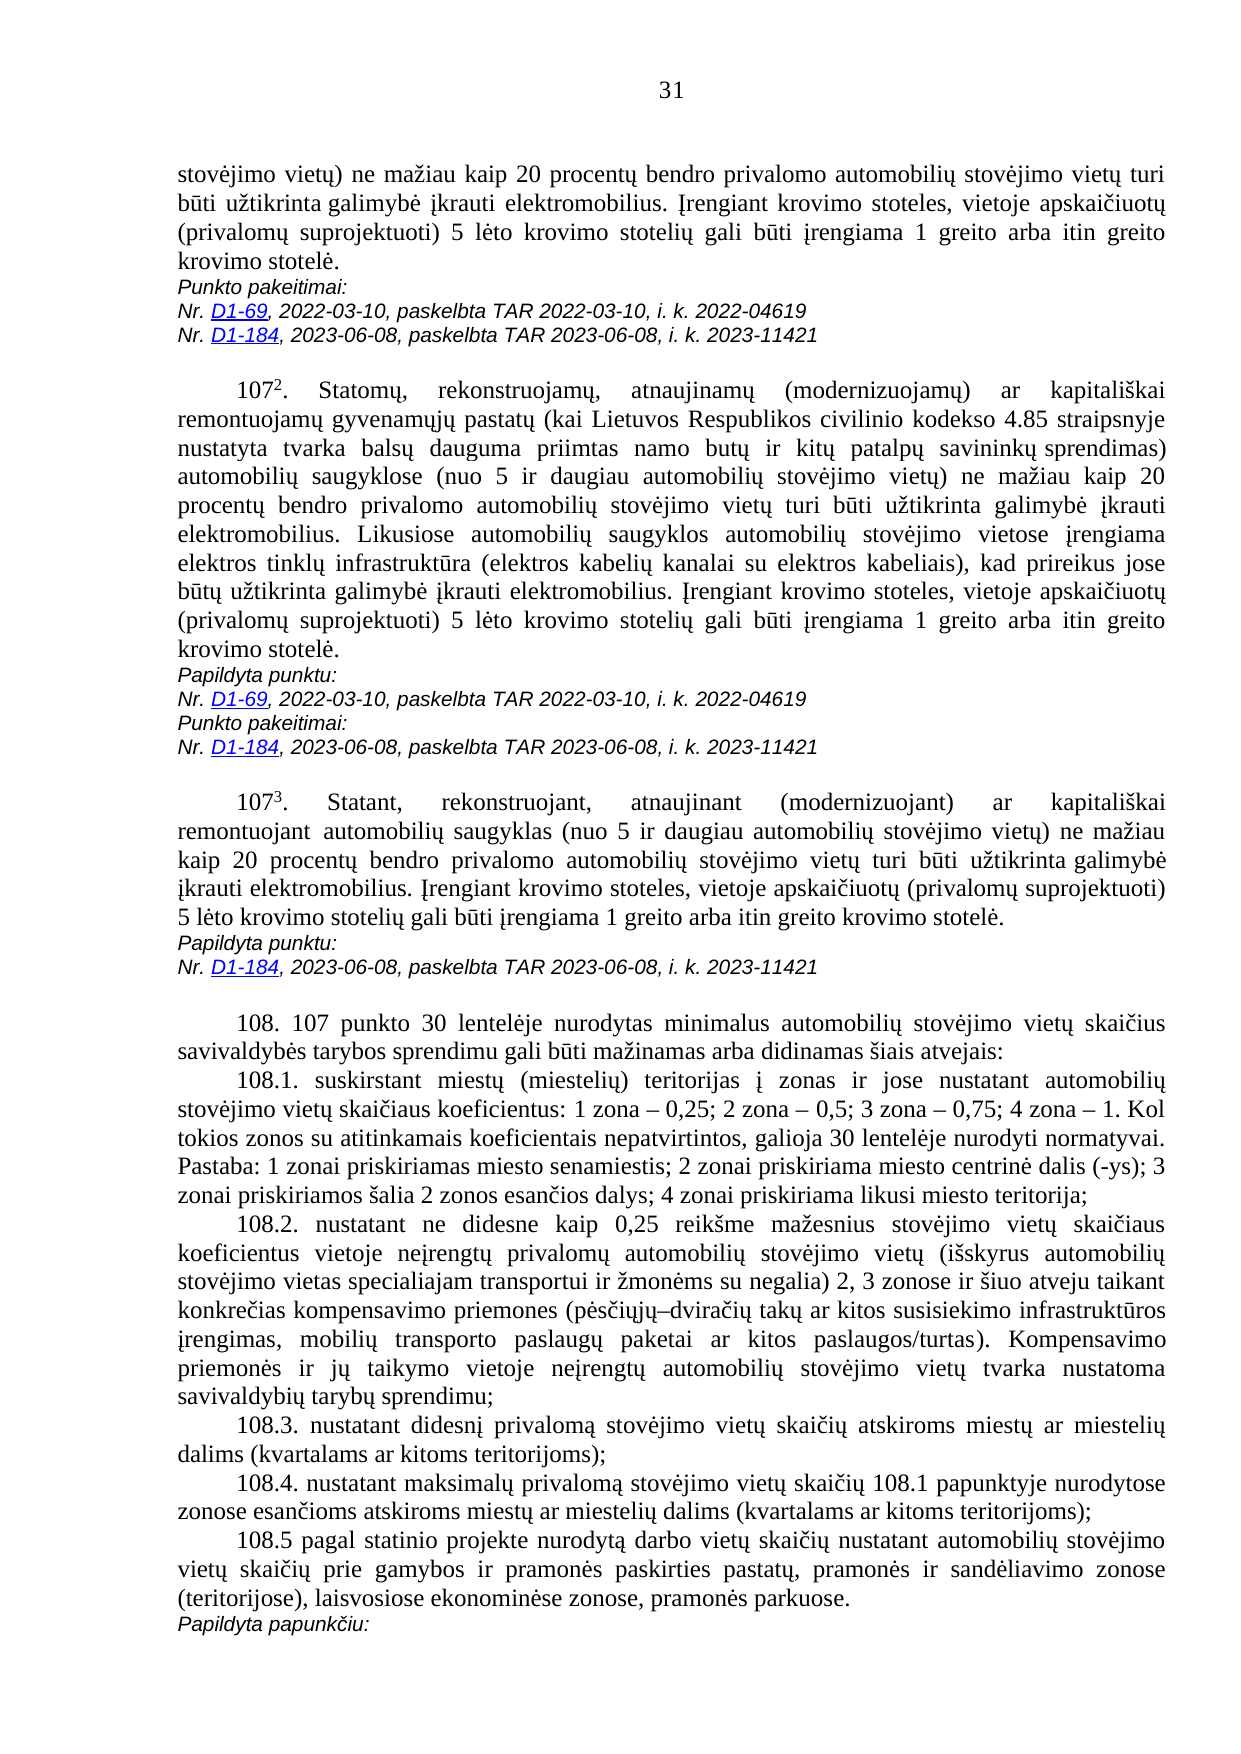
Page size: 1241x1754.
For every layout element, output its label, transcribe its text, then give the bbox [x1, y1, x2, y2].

text Nr. D1-184, 2023-06-08, paskelbta TAR 2023-06-08, i. k. 2023-11421 [177, 322, 1166, 346]
text 108.3. nustatant didesnį privalomą stovėjimo vietų skaičių atskiroms miestų ar miestelių dalims (kvartalams ar kitoms teritorijoms); [177, 1410, 1166, 1468]
text 108.1. suskirstant miestų (miestelių) teritorijas į zonas ir jose nustatant automobilių stovėjimo vietų skaičiaus koeficientus: 1 zona – 0,25; 2 zona – 0,5; 3 zona – 0,75; 4 zona – 1. Kol tokios zonos su atitinkamais koeficientais nepatvirtintos, galioja 30 lentelėje nurodyti normatyvai. Pastaba: 1 zonai priskiriamas miesto senamiestis; 2 zonai priskiriama miesto centrinė dalis (-ys); 3 zonai priskiriamos šalia 2 zonos esančios dalys; 4 zonai priskiriama likusi miesto teritorija; [177, 1065, 1166, 1209]
text Papildyta punktu: [177, 663, 1166, 687]
text stovėjimo vietų) ne mažiau kaip 20 procentų bendro privalomo automobilių stovėjimo vietų turi būti užtikrinta galimybė įkrauti elektromobilius. Įrengiant krovimo stoteles, vietoje apskaičiuotų (privalomų suprojektuoti) 5 lėto krovimo stotelių gali būti įrengiama 1 greito arba itin greito krovimo stotelė. [177, 159, 1166, 274]
text 1073. Statant, rekonstruojant, atnaujinant (modernizuojant) ar kapitališkai remontuojant automobilių saugyklas (nuo 5 ir daugiau automobilių stovėjimo vietų) ne mažiau kaip 20 procentų bendro privalomo automobilių stovėjimo vietų turi būti užtikrinta galimybė įkrauti elektromobilius. Įrengiant krovimo stoteles, vietoje apskaičiuotų (privalomų suprojektuoti) 5 lėto krovimo stotelių gali būti įrengiama 1 greito arba itin greito krovimo stotelė. [177, 787, 1166, 931]
text 108. 107 punkto 30 lentelėje nurodytas minimalus automobilių stovėjimo vietų skaičius savivaldybės tarybos sprendimu gali būti mažinamas arba didinamas šiais atvejais: [177, 1008, 1166, 1065]
text Nr. D1-184, 2023-06-08, paskelbta TAR 2023-06-08, i. k. 2023-11421 [177, 955, 1166, 979]
text 108.5 pagal statinio projekte nurodytą darbo vietų skaičių nustatant automobilių stovėjimo vietų skaičių prie gamybos ir pramonės paskirties pastatų, pramonės ir sandėliavimo zonose (teritorijose), laisvosiose ekonominėse zonose, pramonės parkuose. [177, 1525, 1166, 1611]
text 108.2. nustatant ne didesne kaip 0,25 reikšme mažesnius stovėjimo vietų skaičiaus koeficientus vietoje neįrengtų privalomų automobilių stovėjimo vietų (išskyrus automobilių stovėjimo vietas specialiajam transportui ir žmonėms su negalia) 2, 3 zonose ir šiuo atveju taikant konkrečias kompensavimo priemones (pėsčiųjų–dviračių takų ar kitos susisiekimo infrastruktūros įrengimas, mobilių transporto paslaugų paketai ar kitos paslaugos/turtas). Kompensavimo priemonės ir jų taikymo vietoje neįrengtų automobilių stovėjimo vietų tvarka nustatoma savivaldybių tarybų sprendimu; [177, 1209, 1166, 1410]
text Nr. D1-184, 2023-06-08, paskelbta TAR 2023-06-08, i. k. 2023-11421 [177, 734, 1166, 758]
text Nr. D1-69, 2022-03-10, paskelbta TAR 2022-03-10, i. k. 2022-04619 [177, 687, 1166, 711]
text Papildyta papunkčiu: [177, 1611, 1166, 1635]
text Papildyta punktu: [177, 931, 1166, 955]
text 1072. Statomų, rekonstruojamų, atnaujinamų (modernizuojamų) ar kapitališkai remontuojamų gyvenamųjų pastatų (kai Lietuvos Respublikos civilinio kodekso 4.85 straipsnyje nustatyta tvarka balsų dauguma priimtas namo butų ir kitų patalpų savininkų sprendimas) automobilių saugyklose (nuo 5 ir daugiau automobilių stovėjimo vietų) ne mažiau kaip 20 procentų bendro privalomo automobilių stovėjimo vietų turi būti užtikrinta galimybė įkrauti elektromobilius. Likusiose automobilių saugyklos automobilių stovėjimo vietose įrengiama elektros tinklų infrastruktūra (elektros kabelių kanalai su elektros kabeliais), kad prireikus jose būtų užtikrinta galimybė įkrauti elektromobilius. Įrengiant krovimo stoteles, vietoje apskaičiuotų (privalomų suprojektuoti) 5 lėto krovimo stotelių gali būti įrengiama 1 greito arba itin greito krovimo stotelė. [177, 375, 1166, 663]
text Punkto pakeitimai: [177, 711, 1166, 734]
text Punkto pakeitimai: [177, 274, 1166, 298]
text 108.4. nustatant maksimalų privalomą stovėjimo vietų skaičių 108.1 papunktyje nurodytose zonose esančioms atskiroms miestų ar miestelių dalims (kvartalams ar kitoms teritorijoms); [177, 1468, 1166, 1525]
text Nr. D1-69, 2022-03-10, paskelbta TAR 2022-03-10, i. k. 2022-04619 [177, 298, 1166, 322]
